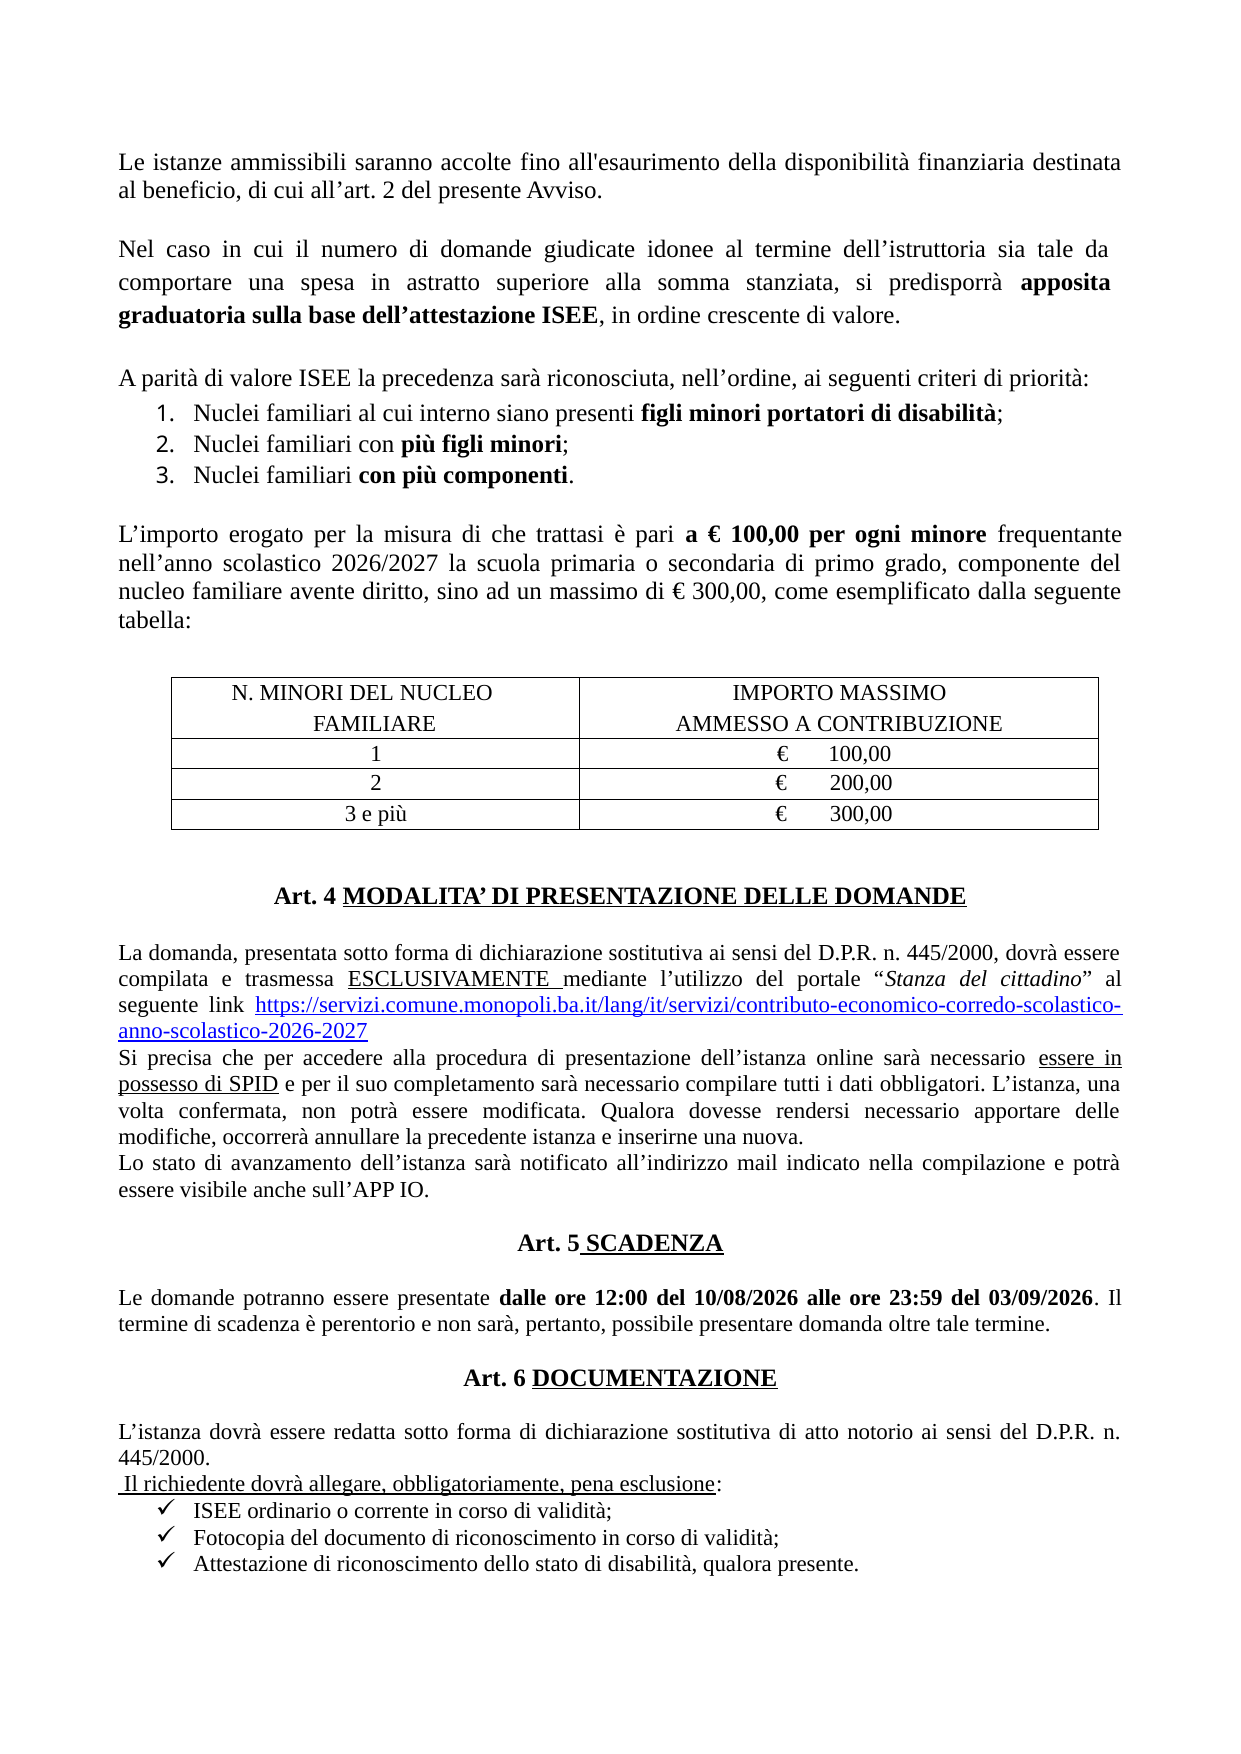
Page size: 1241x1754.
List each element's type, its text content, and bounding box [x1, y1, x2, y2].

table_cell 1 [172, 739, 579, 768]
text Le istanze ammissibili saranno accolte fino all'esaurimento della disponibilità finanziaria destinata al beneficio, di cui all’art. 2 del presente Avviso. [118, 147, 1122, 204]
text L’istanza dovrà essere redatta sotto forma di dichiarazione sostitutiva di atto notorio ai sensi del D.P.R. n. 445/2000. [118, 1418, 1122, 1470]
text Art. 4 MODALITA’ DI PRESENTAZIONE DELLE DOMANDE [118, 881, 1122, 910]
text Lo stato di avanzamento dell’istanza sarà notificato all’indirizzo mail indicato nella compilazione e potrà essere visibile anche sull’APP IO. [118, 1149, 1122, 1202]
list Nuclei familiari con più componenti. [156, 459, 1122, 490]
table_cell 2 [172, 769, 579, 798]
text Il richiedente dovrà allegare, obbligatoriamente, pena esclusione: [118, 1470, 1122, 1497]
table_cell 3 e più [172, 800, 579, 829]
table_cell € 300,00 [580, 800, 1098, 829]
list Fotocopia del documento di riconoscimento in corso di validità; [156, 1523, 1122, 1550]
text A parità di valore ISEE la precedenza sarà riconosciuta, nell’ordine, ai seguenti criteri di priorità: [118, 363, 1111, 392]
table_cell € 100,00 [580, 739, 1098, 768]
text Le domande potranno essere presentate dalle ore 12:00 del 10/08/2026 alle ore 23:59 del 03/09/2026. Il termine di scadenza è perentorio e non sarà, pertanto, possibile presentare domanda oltre tale termine. [118, 1283, 1122, 1336]
list Attestazione di riconoscimento dello stato di disabilità, qualora presente. [156, 1550, 1122, 1577]
text La domanda, presentata sotto forma di dichiarazione sostitutiva ai sensi del D.P.R. n. 445/2000, dovrà essere compilata e trasmessa ESCLUSIVAMENTE mediante l’utilizzo del portale “Stanza del cittadino” al seguente link https://servizi.comune.monopoli.ba.it/lang/it/servizi/contributo-economico-corredo-scolastico-anno-scolastico-2026-2027 [118, 938, 1122, 1044]
list Nuclei familiari al cui interno siano presenti figli minori portatori di disabilità; [156, 396, 1122, 428]
table_header N. MINORI DEL NUCLEO FAMILIARE [172, 678, 579, 738]
text L’importo erogato per la misura di che trattasi è pari a € 100,00 per ogni minore frequentante nell’anno scolastico 2026/2027 la scuola primaria o secondaria di primo grado, componente del nucleo familiare avente diritto, sino ad un massimo di € 300,00, come esemplificato dalla seguente tabella: [118, 519, 1122, 634]
list Nuclei familiari con più figli minori; [156, 428, 1122, 459]
table_header IMPORTO MASSIMO AMMESSO A CONTRIBUZIONE [580, 678, 1098, 738]
text Art. 5 SCADENZA [118, 1228, 1122, 1257]
list ISEE ordinario o corrente in corso di validità; [156, 1497, 1122, 1523]
table_cell € 200,00 [580, 769, 1098, 798]
text Art. 6 DOCUMENTAZIONE [118, 1363, 1122, 1391]
text Nel caso in cui il numero di domande giudicate idonee al termine dell’istruttoria sia tale da comportare una spesa in astratto superiore alla somma stanziata, si predisporrà apposita graduatoria sulla base dell’attestazione ISEE, in ordine crescente di valore. [118, 234, 1111, 329]
text Si precisa che per accedere alla procedura di presentazione dell’istanza online sarà necessario essere in possesso di SPID e per il suo completamento sarà necessario compilare tutti i dati obbligatori. L’istanza, una volta confermata, non potrà essere modificata. Qualora dovesse rendersi necessario apportare delle modifiche, occorrerà annullare la precedente istanza e inserirne una nuova. [118, 1044, 1122, 1149]
